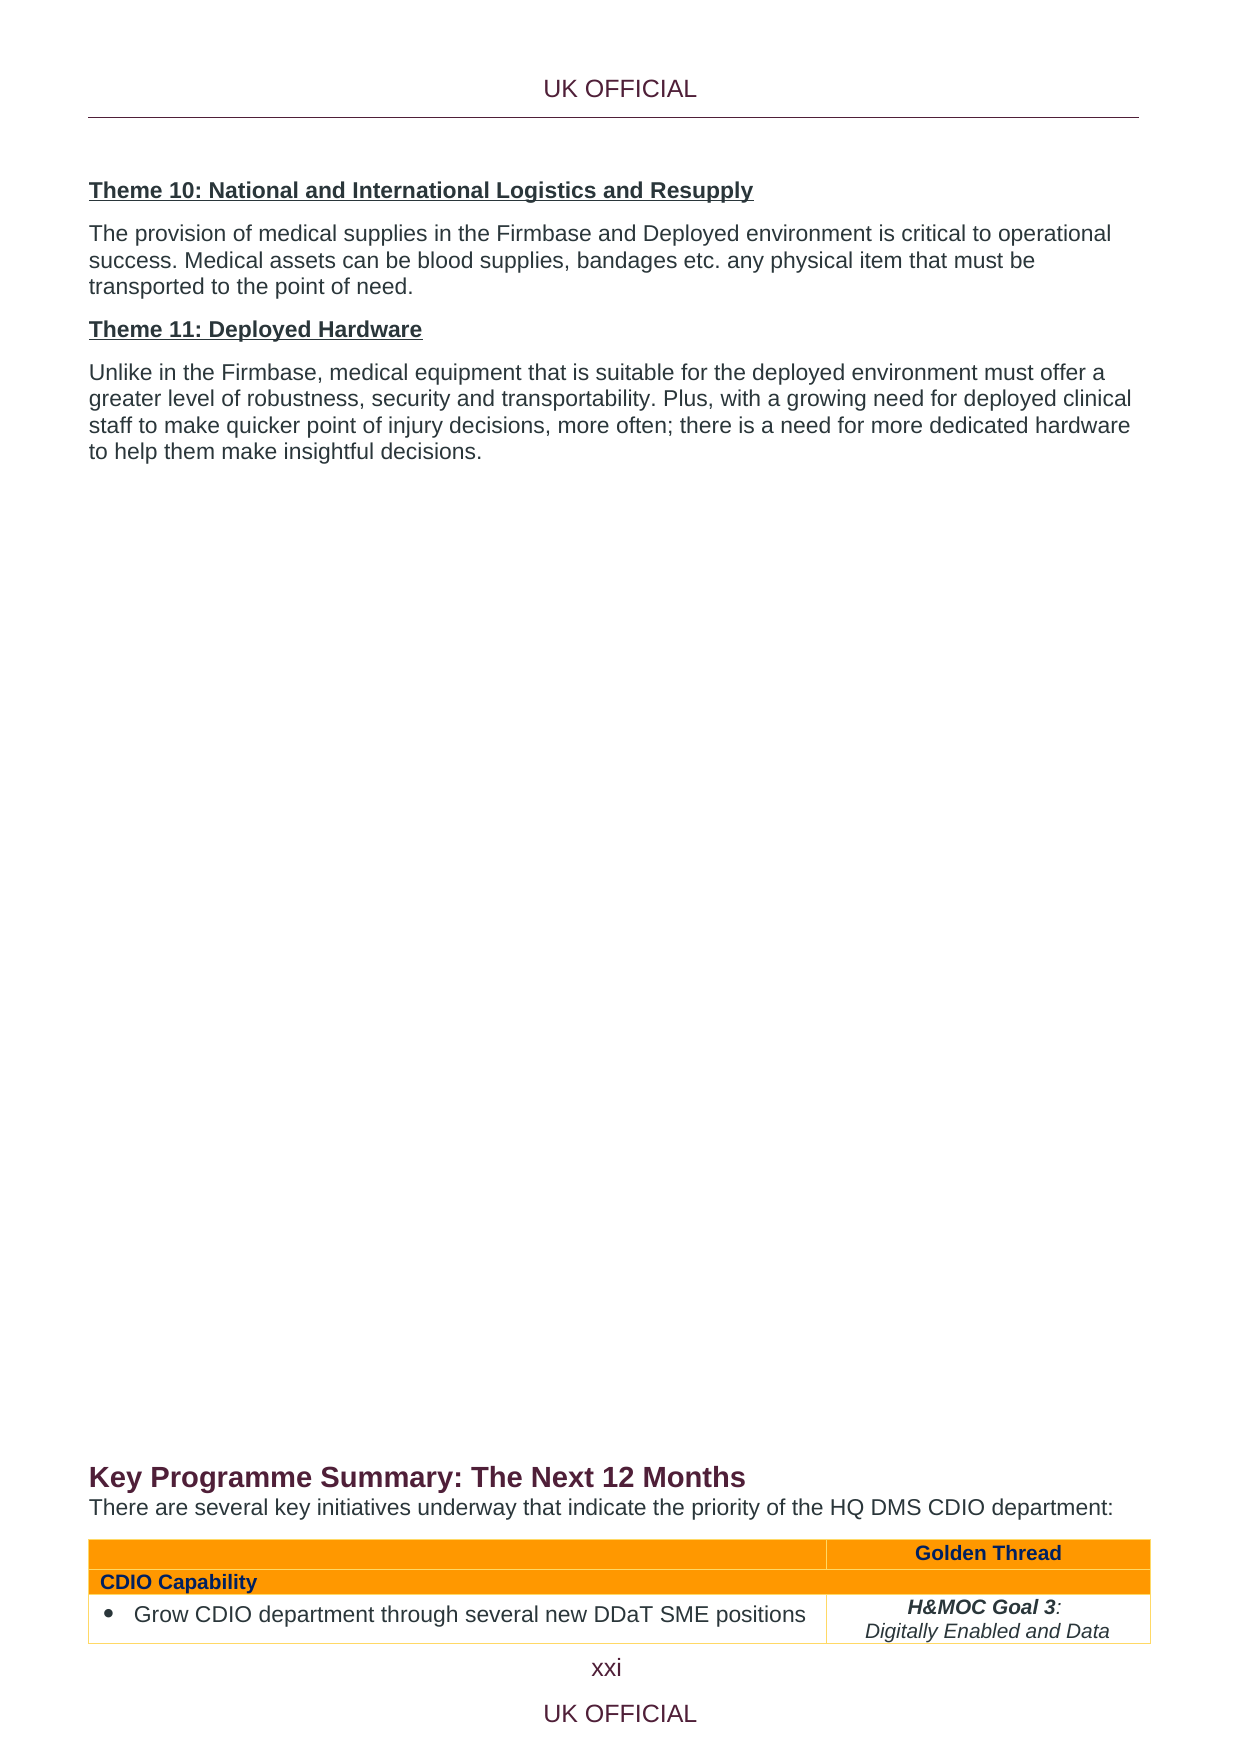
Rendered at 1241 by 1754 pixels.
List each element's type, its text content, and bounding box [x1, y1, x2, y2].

text Theme 10: National and International Logistics and Resupply [89, 177, 1152, 203]
subtitle Key Programme Summary: The Next 12 Months [89, 1460, 1152, 1494]
table_header [89, 1540, 826, 1569]
table_cell Grow CDIO department through several new DDaT SME positions Go live with new CDIO structures: Digital and Data projects, dedicated live service and applications management, innovative digital solutions and a compliance and audit capability Establish: CIDO Front Door for all Digital and Data requirements, CDIO Digital board and working groups and Digital Project Boards [89, 1595, 826, 1643]
table_header Golden Thread [827, 1540, 1150, 1569]
text There are several key initiatives underway that indicate the priority of the HQ DMS CDIO department: [89, 1494, 1152, 1520]
text Unlike in the Firmbase, medical equipment that is suitable for the deployed environment must offer a greater level of robustness, security and transportability. Plus, with a growing need for deployed clinical staff to make quicker point of injury decisions, more often; there is a need for more dedicated hardware to help them make insightful decisions. [89, 359, 1152, 464]
text The provision of medical supplies in the Firmbase and Deployed environment is critical to operational success. Medical assets can be blood supplies, bandages etc. any physical item that must be transported to the point of need. [89, 220, 1152, 299]
text Theme 11: Deployed Hardware [89, 316, 1152, 342]
table_cell CDIO Capability [89, 1570, 1150, 1594]
table_cell H&MOC Goal 3: Digitally Enabled and Data [827, 1595, 1150, 1643]
